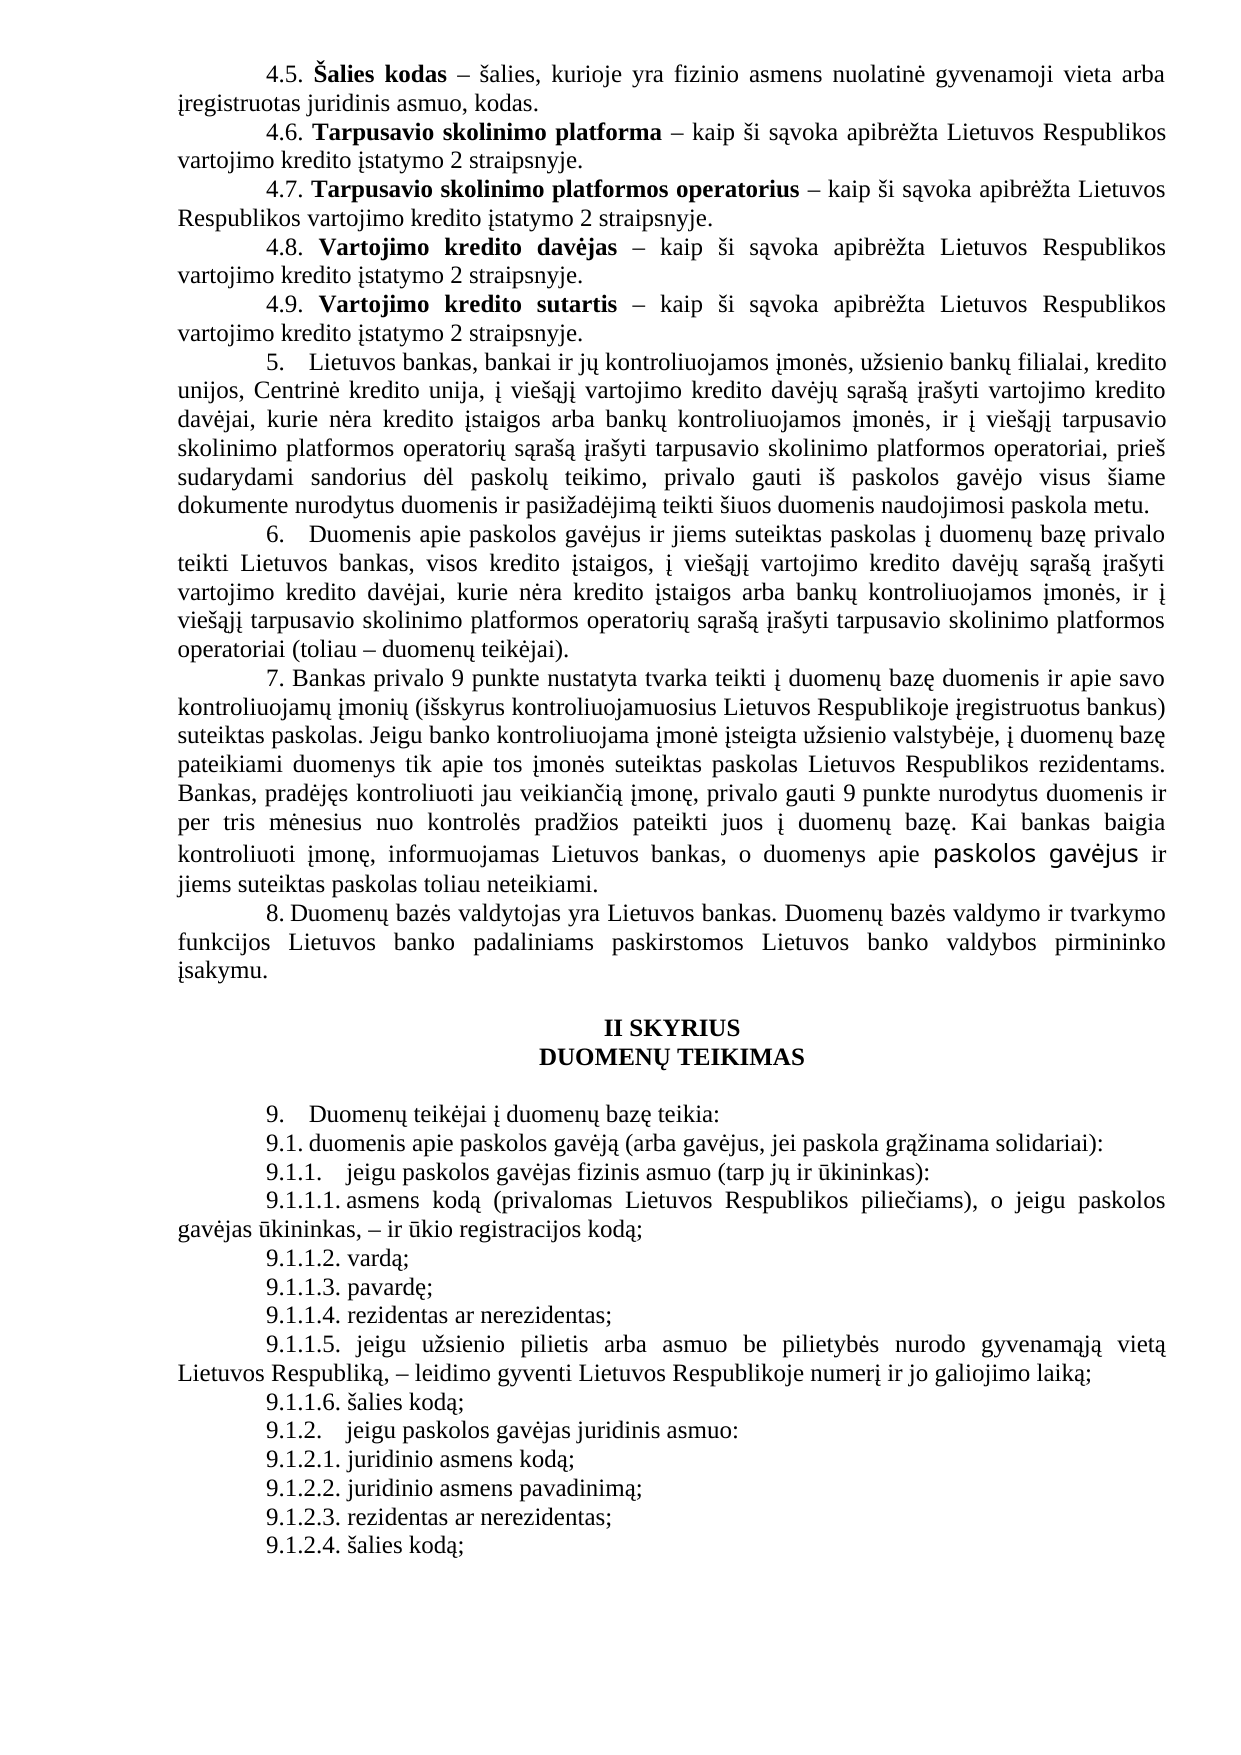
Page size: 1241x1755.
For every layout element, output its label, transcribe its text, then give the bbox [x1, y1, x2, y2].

text 9.1.2. jeigu paskolos gavėjas juridinis asmuo: [177, 1416, 1166, 1444]
text 9.1.2.2. juridinio asmens pavadinimą; [177, 1473, 1166, 1502]
text 4.8. Vartojimo kredito davėjas – kaip ši sąvoka apibrėžta Lietuvos Respublikos vartojimo kredito įstatymo 2 straipsnyje. [177, 232, 1166, 289]
text 9.1.1.1. asmens kodą (privalomas Lietuvos Respublikos piliečiams), o jeigu paskolos gavėjas ūkininkas, – ir ūkio registracijos kodą; [177, 1186, 1166, 1243]
text II SKYRIUS [177, 1013, 1166, 1042]
text 9.1.2.4. šalies kodą; [177, 1531, 1166, 1559]
text 9.1.1.6. šalies kodą; [177, 1387, 1166, 1416]
text 9.1.1. jeigu paskolos gavėjas fizinis asmuo (tarp jų ir ūkininkas): [177, 1157, 1166, 1186]
text 5. Lietuvos bankas, bankai ir jų kontroliuojamos įmonės, užsienio bankų filialai, kredito unijos, Centrinė kredito unija, į viešąjį vartojimo kredito davėjų sąrašą įrašyti vartojimo kredito davėjai, kurie nėra kredito įstaigos arba bankų kontroliuojamos įmonės, ir į viešąjį tarpusavio skolinimo platformos operatorių sąrašą įrašyti tarpusavio skolinimo platformos operatoriai, prieš sudarydami sandorius dėl paskolų teikimo, privalo gauti iš paskolos gavėjo visus šiame dokumente nurodytus duomenis ir pasižadėjimą teikti šiuos duomenis naudojimosi paskola metu. [177, 347, 1166, 519]
text 6. Duomenis apie paskolos gavėjus ir jiems suteiktas paskolas į duomenų bazę privalo teikti Lietuvos bankas, visos kredito įstaigos, į viešąjį vartojimo kredito davėjų sąrašą įrašyti vartojimo kredito davėjai, kurie nėra kredito įstaigos arba bankų kontroliuojamos įmonės, ir į viešąjį tarpusavio skolinimo platformos operatorių sąrašą įrašyti tarpusavio skolinimo platformos operatoriai (toliau – duomenų teikėjai). [177, 519, 1166, 663]
text 9.1.1.5. jeigu užsienio pilietis arba asmuo be pilietybės nurodo gyvenamąją vietą Lietuvos Respubliką, – leidimo gyventi Lietuvos Respublikoje numerį ir jo galiojimo laiką; [177, 1329, 1166, 1387]
text 7. Bankas privalo 9 punkte nustatyta tvarka teikti į duomenų bazę duomenis ir apie savo kontroliuojamų įmonių (išskyrus kontroliuojamuosius Lietuvos Respublikoje įregistruotus bankus) suteiktas paskolas. Jeigu banko kontroliuojama įmonė įsteigta užsienio valstybėje, į duomenų bazę pateikiami duomenys tik apie tos įmonės suteiktas paskolas Lietuvos Respublikos rezidentams. Bankas, pradėjęs kontroliuoti jau veikiančią įmonę, privalo gauti 9 punkte nurodytus duomenis ir per tris mėnesius nuo kontrolės pradžios pateikti juos į duomenų bazę. Kai bankas baigia kontroliuoti įmonę, informuojamas Lietuvos bankas, o duomenys apie paskolos gavėjus ir jiems suteiktas paskolas toliau neteikiami. [177, 663, 1166, 898]
text 9.1.1.4. rezidentas ar nerezidentas; [177, 1301, 1166, 1329]
text 9.1. duomenis apie paskolos gavėją (arba gavėjus, jei paskola grąžinama solidariai): [177, 1128, 1166, 1157]
text 4.7. Tarpusavio skolinimo platformos operatorius – kaip ši sąvoka apibrėžta Lietuvos Respublikos vartojimo kredito įstatymo 2 straipsnyje. [177, 174, 1166, 232]
text 4.9. Vartojimo kredito sutartis – kaip ši sąvoka apibrėžta Lietuvos Respublikos vartojimo kredito įstatymo 2 straipsnyje. [177, 289, 1166, 347]
text 9.1.2.3. rezidentas ar nerezidentas; [177, 1502, 1166, 1531]
text DUOMENŲ TEIKIMAS [177, 1042, 1166, 1071]
text 9.1.2.1. juridinio asmens kodą; [177, 1444, 1166, 1473]
text 4.6. Tarpusavio skolinimo platforma – kaip ši sąvoka apibrėžta Lietuvos Respublikos vartojimo kredito įstatymo 2 straipsnyje. [177, 117, 1166, 174]
text 4.5. Šalies kodas – šalies, kurioje yra fizinio asmens nuolatinė gyvenamoji vieta arba įregistruotas juridinis asmuo, kodas. [177, 59, 1166, 117]
text 9. Duomenų teikėjai į duomenų bazę teikia: [177, 1099, 1166, 1128]
text 8. Duomenų bazės valdytojas yra Lietuvos bankas. Duomenų bazės valdymo ir tvarkymo funkcijos Lietuvos banko padaliniams paskirstomos Lietuvos banko valdybos pirmininko įsakymu. [177, 898, 1166, 984]
text 9.1.1.2. vardą; [177, 1243, 1166, 1272]
text 9.1.1.3. pavardę; [177, 1272, 1166, 1301]
